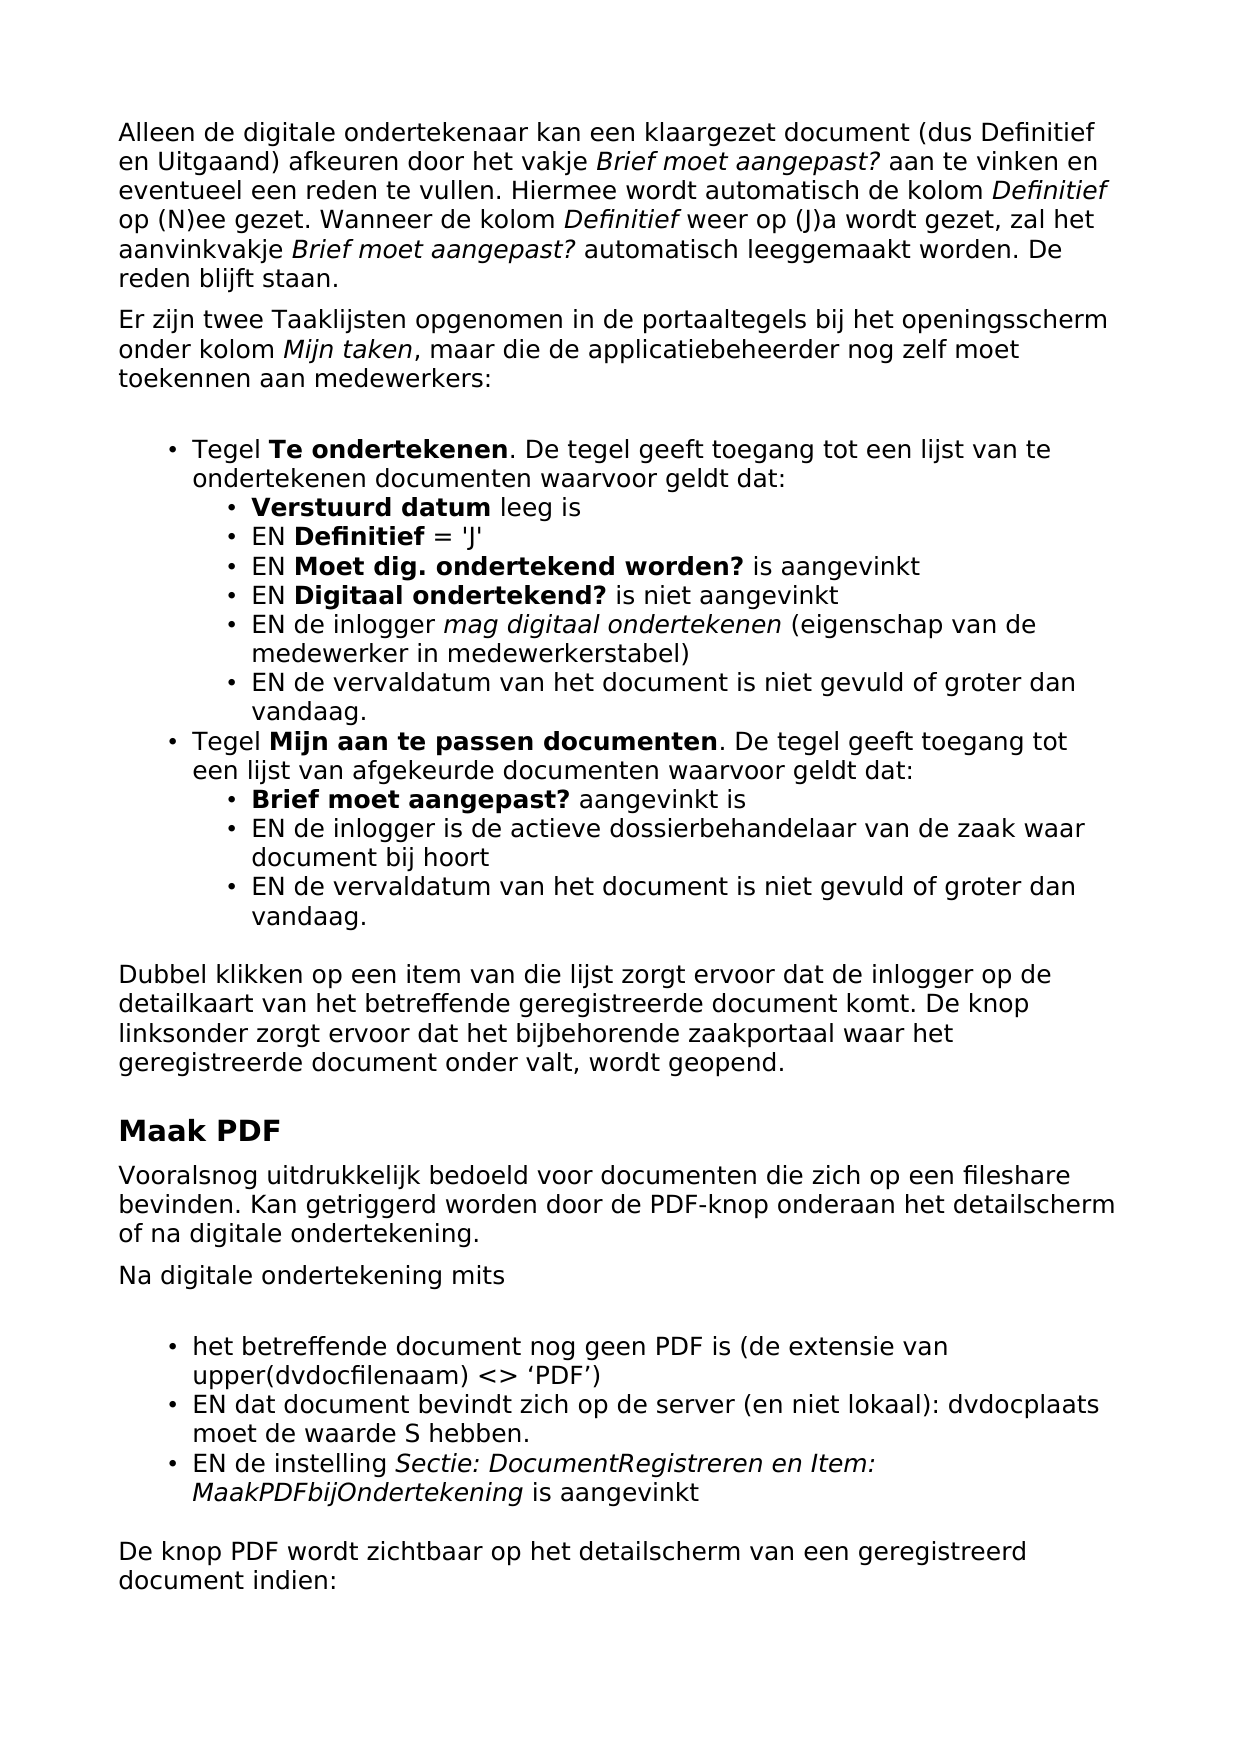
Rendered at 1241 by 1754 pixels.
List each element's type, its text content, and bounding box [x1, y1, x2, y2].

text Alleen de digitale ondertekenaar kan een klaargezet document (dus Definitief en Uitgaand) afkeuren door het vakje Brief moet aangepast? aan te vinken en eventueel een reden te vullen. Hiermee wordt automatisch de kolom Definitief op (N)ee gezet. Wanneer de kolom Definitief weer op (J)a wordt gezet, zal het aanvinkvakje Brief moet aangepast? automatisch leeggemaakt worden. De reden blijft staan. [118, 118, 1122, 293]
list EN Moet dig. ondertekend worden? is aangevinkt [236, 552, 1122, 581]
text Dubbel klikken op een item van die lijst zorgt ervoor dat de inlogger op de detailkaart van het betreffende geregistreerde document komt. De knop linksonder zorgt ervoor dat het bijbehorende zaakportaal waar het geregistreerde document onder valt, wordt geopend. [118, 960, 1122, 1077]
list EN de vervaldatum van het document is niet gevuld of groter dan vandaag. [236, 668, 1122, 727]
subtitle Maak PDF [118, 1114, 1122, 1148]
text Vooralsnog uitdrukkelijk bedoeld voor documenten die zich op een fileshare bevinden. Kan getriggerd worden door de PDF-knop onderaan het detailscherm of na digitale ondertekening. [118, 1161, 1122, 1248]
text Na digitale ondertekening mits [118, 1261, 1122, 1290]
list EN de inlogger mag digitaal ondertekenen (eigenschap van de medewerker in medewerkerstabel) [236, 610, 1122, 668]
list EN de vervaldatum van het document is niet gevuld of groter dan vandaag. [236, 873, 1122, 931]
list Brief moet aangepast? aangevinkt is [236, 785, 1122, 814]
text Er zijn twee Taaklijsten opgenomen in de portaaltegels bij het openingsscherm onder kolom Mijn taken, maar die de applicatiebeheerder nog zelf moet toekennen aan medewerkers: [118, 306, 1122, 393]
list het betreffende document nog geen PDF is (de extensie van upper(dvdocfilenaam) <> ‘PDF’) [177, 1332, 1122, 1391]
list EN Definitief = 'J' [236, 523, 1122, 552]
list EN Digitaal ondertekend? is niet aangevinkt [236, 581, 1122, 610]
list Tegel Mijn aan te passen documenten. De tegel geeft toegang tot een lijst van afgekeurde documenten waarvoor geldt dat: [177, 727, 1122, 785]
list EN de inlogger is de actieve dossierbehandelaar van de zaak waar document bij hoort [236, 814, 1122, 873]
list Tegel Te ondertekenen. De tegel geeft toegang tot een lijst van te ondertekenen documenten waarvoor geldt dat: [177, 435, 1122, 493]
list EN dat document bevindt zich op de server (en niet lokaal): dvdocplaats moet de waarde S hebben. [177, 1391, 1122, 1449]
list EN de instelling Sectie: DocumentRegistreren en Item: MaakPDFbijOndertekening is aangevinkt [177, 1449, 1122, 1507]
list Verstuurd datum leeg is [236, 493, 1122, 523]
text De knop PDF wordt zichtbaar op het detailscherm van een geregistreerd document indien: [118, 1537, 1122, 1595]
